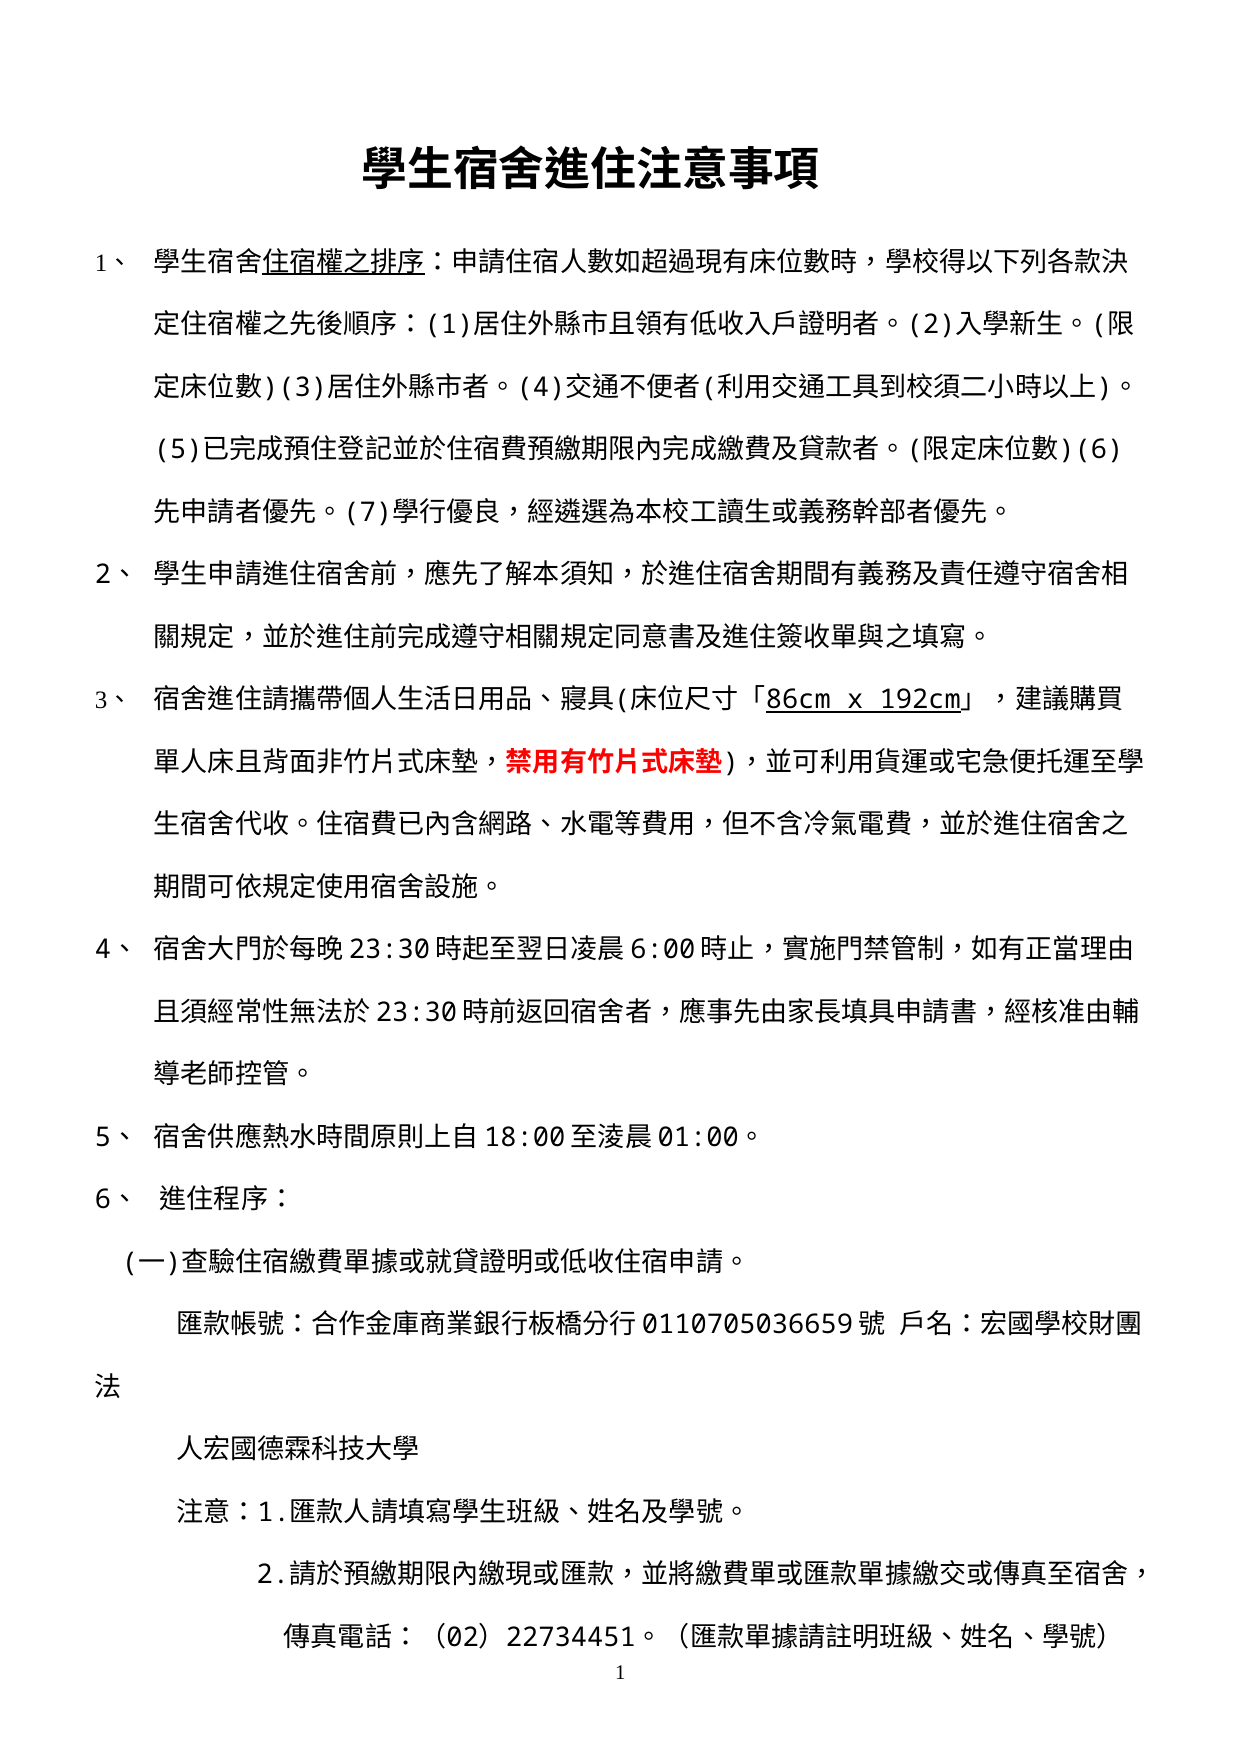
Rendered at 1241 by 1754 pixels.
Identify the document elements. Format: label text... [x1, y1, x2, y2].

list 宿舍供應熱水時間原則上自18:00至淩晨01:00。 [94, 1093, 1146, 1155]
text 人宏國德霖科技大學 [94, 1405, 1146, 1468]
list 學生申請進住宿舍前，應先了解本須知，於進住宿舍期間有義務及責任遵守宿舍相關規定，並於進住前完成遵守相關規定同意書及進住簽收單與之填寫。 [94, 530, 1146, 655]
list 宿舍大門於每晚23:30時起至翌日凌晨6:00時止，實施門禁管制，如有正當理由且須經常性無法於23:30時前返回宿舍者，應事先由家長填具申請書，經核准由輔導老師控管。 [94, 905, 1146, 1093]
list 進住程序： [94, 1155, 1146, 1218]
list 學生宿舍住宿權之排序：申請住宿人數如超過現有床位數時，學校得以下列各款決定住宿權之先後順序：(1)居住外縣市且領有低收入戶證明者。(2)入學新生。(限定床位數)(3)居住外縣市者。(4)交通不便者(利用交通工具到校須二小時以上)。(5)已完成預住登記並於住宿費預繳期限內完成繳費及貸款者。(限定床位數)(6)先申請者優先。(7)學行優良，經遴選為本校工讀生或義務幹部者優先。 [94, 218, 1146, 530]
text 2.請於預繳期限內繳現或匯款，並將繳費單或匯款單據繳交或傳真至宿舍，傳真電話：（02）22734451。（匯款單據請註明班級、姓名、學號） [256, 1530, 1146, 1655]
text 學生宿舍進住注意事項 [94, 93, 1146, 218]
text (一)查驗住宿繳費單據或就貸證明或低收住宿申請。 [94, 1218, 1146, 1280]
list 宿舍進住請攜帶個人生活日用品、寢具(床位尺寸「86cm x 192cm」，建議購買單人床且背面非竹片式床墊，禁用有竹片式床墊)，並可利用貨運或宅急便托運至學生宿舍代收。住宿費已內含網路、水電等費用，但不含冷氣電費，並於進住宿舍之期間可依規定使用宿舍設施。 [94, 655, 1146, 905]
text 匯款帳號：合作金庫商業銀行板橋分行0110705036659號 戶名：宏國學校財團法 [94, 1280, 1146, 1405]
text 注意：1.匯款人請填寫學生班級、姓名及學號。 [94, 1468, 1146, 1530]
